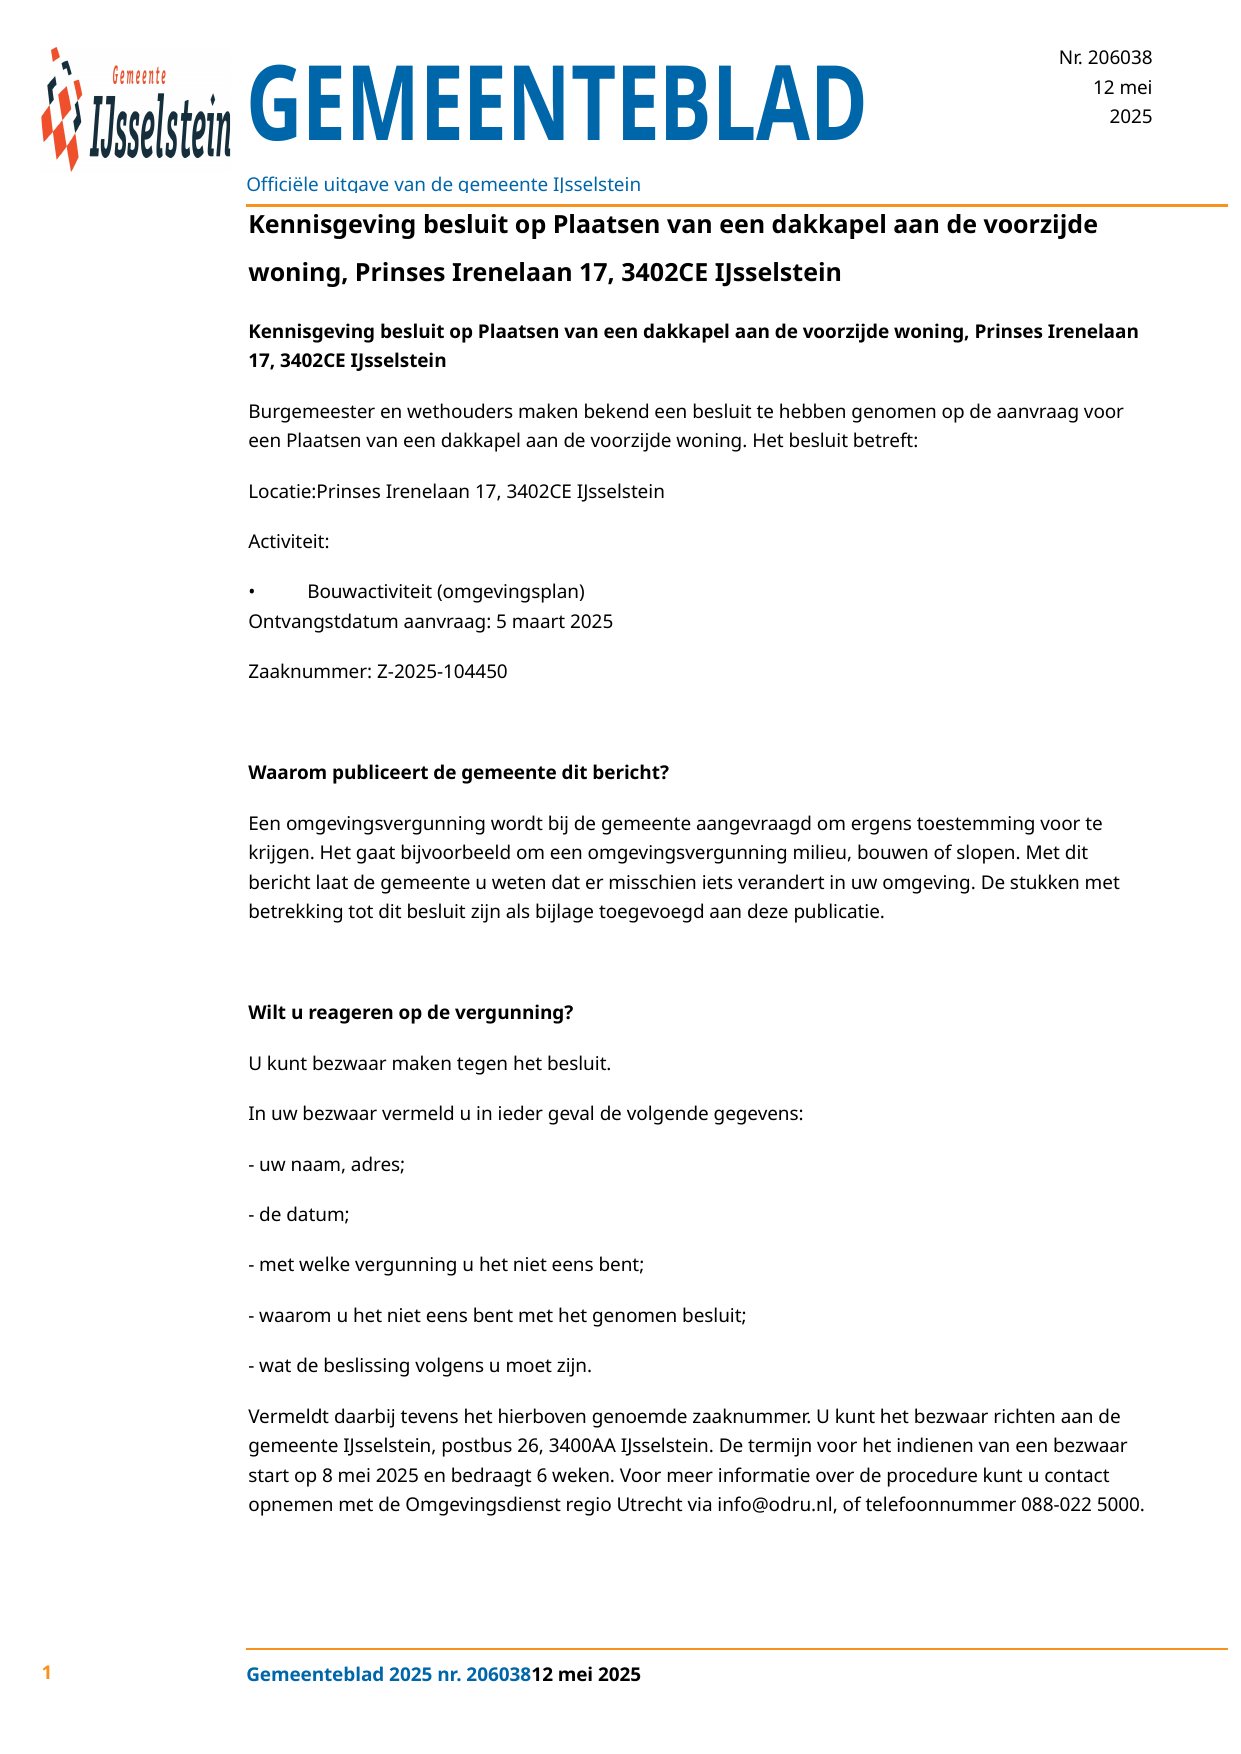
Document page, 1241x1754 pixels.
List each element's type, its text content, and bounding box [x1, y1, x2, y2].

text Kennisgeving besluit op Plaatsen van een dakkapel aan de voorzijde woning, Prinses Irenelaan 17, 3402CE IJsselstein [248, 318, 1152, 373]
list Bouwactiviteit (omgevingsplan) [248, 579, 1152, 604]
text Wilt u reageren op de vergunning? [248, 999, 1152, 1025]
text In uw bezwaar vermeld u in ieder geval de volgende gegevens: [248, 1100, 1152, 1126]
text - waarom u het niet eens bent met het genomen besluit; [248, 1302, 1152, 1328]
text - met welke vergunning u het niet eens bent; [248, 1252, 1152, 1277]
text Kennisgeving besluit op Plaatsen van een dakkapel aan de voorzijde woning, Prinses Irenelaan 17, 3402CE IJsselstein [248, 207, 1152, 288]
picture [41, 47, 231, 172]
text Een omgevingsvergunning wordt bij de gemeente aangevraagd om ergens toestemming voor te krijgen. Het gaat bijvoorbeeld om een omgevingsvergunning milieu, bouwen of slopen. Met dit bericht laat de gemeente u weten dat er misschien iets verandert in uw omgeving. De stukken met betrekking tot dit besluit zijn als bijlage toegevoegd aan deze publicatie. [248, 810, 1152, 924]
text U kunt bezwaar maken tegen het besluit. [248, 1050, 1152, 1076]
text Zaaknummer: Z-2025-104450 [248, 659, 1152, 684]
text Waarom publiceert de gemeente dit bericht? [248, 759, 1152, 785]
text Ontvangstdatum aanvraag: 5 maart 2025 [248, 608, 1152, 634]
text Locatie:Prinses Irenelaan 17, 3402CE IJsselstein [248, 478, 1152, 504]
text - de datum; [248, 1201, 1152, 1227]
text Vermeldt daarbij tevens het hierboven genoemde zaaknummer. U kunt het bezwaar richten aan de gemeente IJsselstein, postbus 26, 3400AA IJsselstein. De termijn voor het indienen van een bezwaar start op 8 mei 2025 en bedraagt 6 weken. Voor meer informatie over de procedure kunt u contact opnemen met de Omgevingsdienst regio Utrecht via info@odru.nl, of telefoonnummer 088-022 5000. [248, 1403, 1152, 1517]
text - wat de beslissing volgens u moet zijn. [248, 1352, 1152, 1378]
text Activiteit: [248, 528, 1152, 554]
text - uw naam, adres; [248, 1151, 1152, 1177]
text Burgemeester en wethouders maken bekend een besluit te hebben genomen op de aanvraag voor een Plaatsen van een dakkapel aan de voorzijde woning. Het besluit betreft: [248, 398, 1152, 453]
